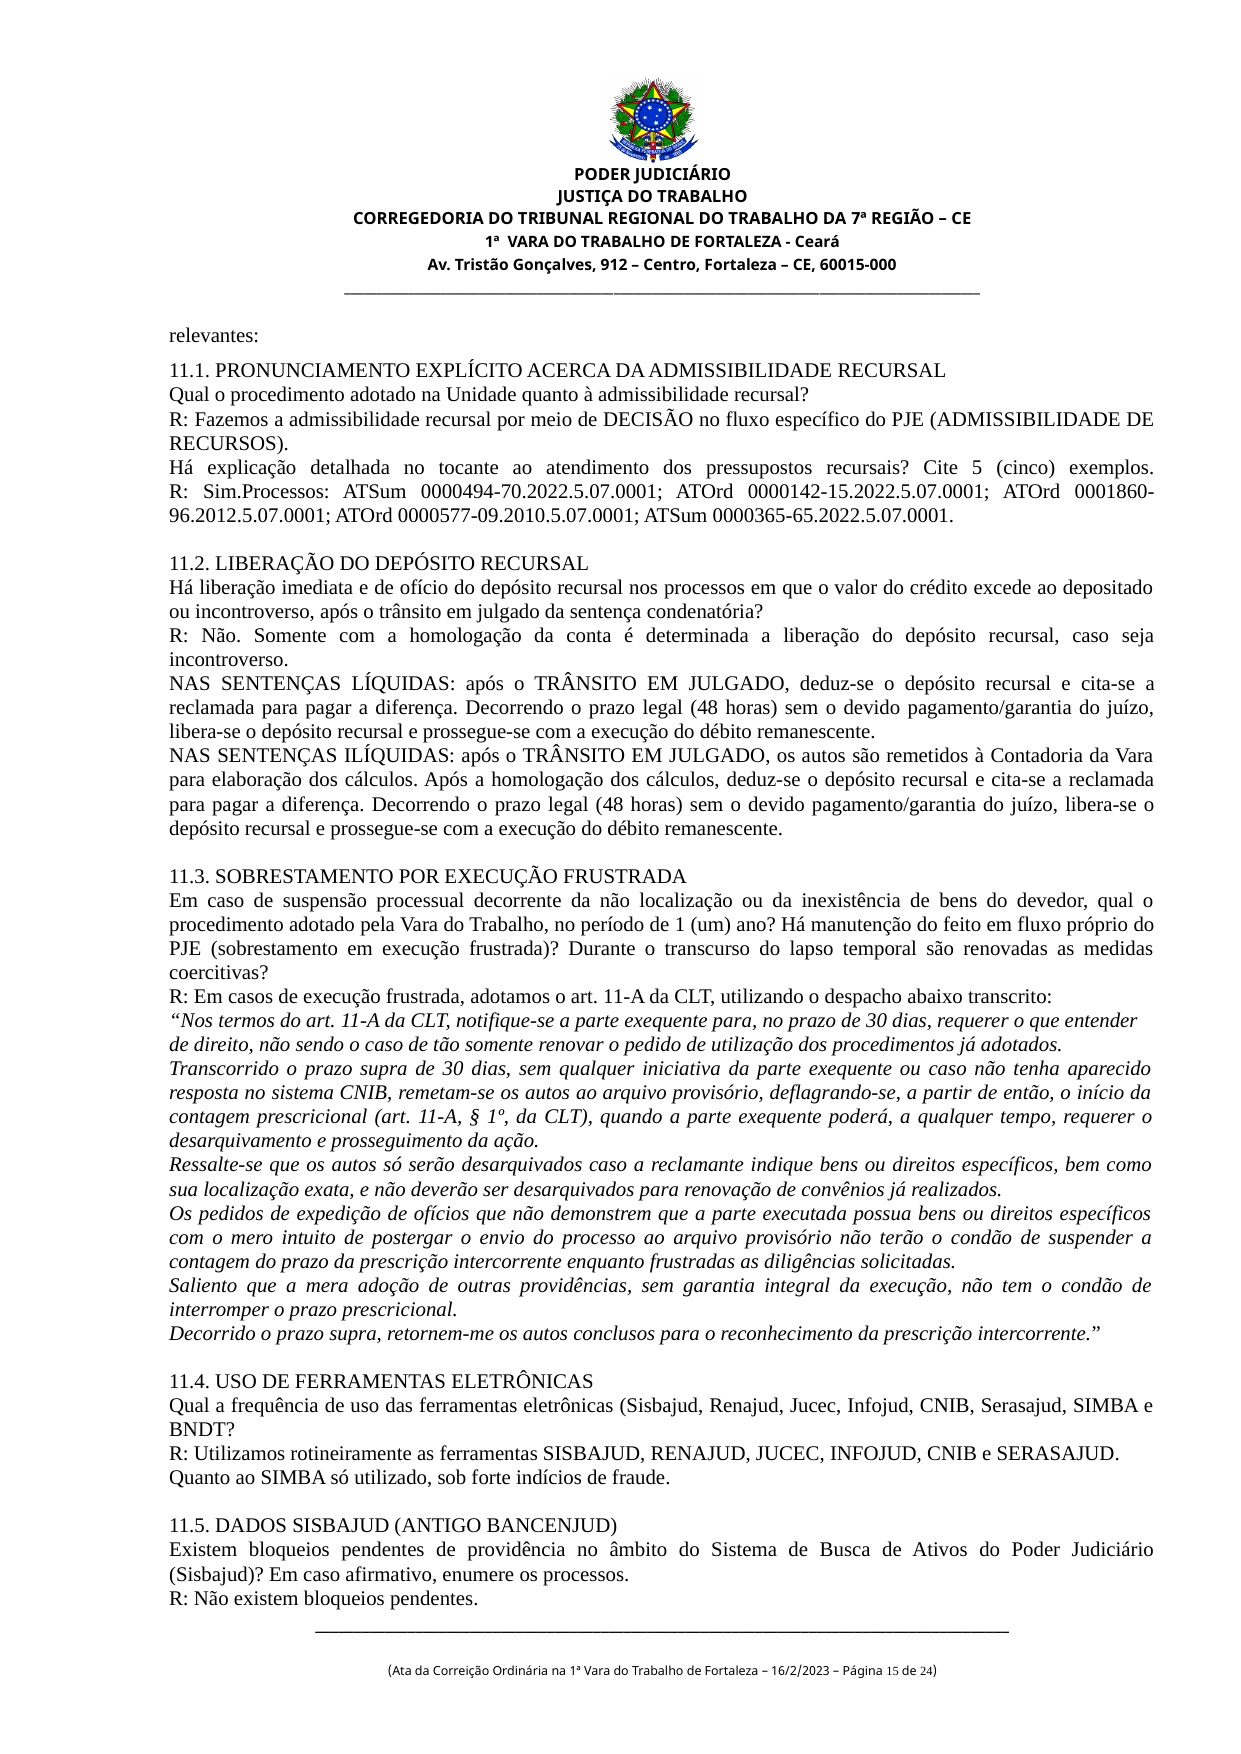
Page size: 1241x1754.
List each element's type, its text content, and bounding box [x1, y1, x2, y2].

text Em caso de suspensão processual decorrente da não localização ou da inexistência de bens do devedor, qual o procedimento adotado pela Vara do Trabalho, no período de 1 (um) ano? Há manutenção do feito em fluxo próprio do PJE (sobrestamento em execução frustrada)? Durante o transcurso do lapso temporal são renovadas as medidas coercitivas? [169, 888, 1155, 984]
text Há liberação imediata e de ofício do depósito recursal nos processos em que o valor do crédito excede ao depositado ou incontroverso, após o trânsito em julgado da sentença condenatória? [169, 575, 1155, 623]
text 11.1. PRONUNCIAMENTO EXPLÍCITO ACERCA DA ADMISSIBILIDADE RECURSAL [169, 358, 1155, 382]
text 11.2. LIBERAÇÃO DO DEPÓSITO RECURSAL [169, 551, 1155, 575]
text 11.5. DADOS SISBAJUD (ANTIGO BANCENJUD) [169, 1513, 1155, 1537]
text 11.4. USO DE FERRAMENTAS ELETRÔNICAS [169, 1369, 1155, 1393]
text NAS SENTENÇAS LÍQUIDAS: após o TRÂNSITO EM JULGADO, deduz-se o depósito recursal e cita-se a reclamada para pagar a diferença. Decorrendo o prazo legal (48 horas) sem o devido pagamento/garantia do juízo, libera-se o depósito recursal e prossegue-se com a execução do débito remanescente. [169, 671, 1155, 743]
text Existem bloqueios pendentes de providência no âmbito do Sistema de Busca de Ativos do Poder Judiciário (Sisbajud)? Em caso afirmativo, enumere os processos. [169, 1537, 1155, 1586]
text R: Não. Somente com a homologação da conta é determinada a liberação do depósito recursal, caso seja incontroverso. [169, 623, 1155, 671]
text R: Em casos de execução frustrada, adotamos o art. 11-A da CLT, utilizando o despacho abaixo transcrito: [169, 984, 1155, 1008]
text Transcorrido o prazo supra de 30 dias, sem qualquer iniciativa da parte exequente ou caso não tenha aparecido resposta no sistema CNIB, remetam-se os autos ao arquivo provisório, deflagrando-se, a partir de então, o início da contagem prescricional (art. 11-A, § 1º, da CLT), quando a parte exequente poderá, a qualquer tempo, requerer o desarquivamento e prosseguimento da ação. [169, 1056, 1155, 1152]
text Qual o procedimento adotado na Unidade quanto à admissibilidade recursal? [169, 382, 1155, 406]
text Há explicação detalhada no tocante ao atendimento dos pressupostos recursais? Cite 5 (cinco) exemplos. R: Sim.Processos: ATSum 0000494-70.2022.5.07.0001; ATOrd 0000142-15.2022.5.07.0001; ATOrd 0001860-96.2012.5.07.0001; ATOrd 0000577-09.2010.5.07.0001; ATSum 0000365-65.2022.5.07.0001. [169, 454, 1155, 527]
text Decorrido o prazo supra, retornem-me os autos conclusos para o reconhecimento da prescrição intercorrente.” [169, 1321, 1155, 1345]
text R: Não existem bloqueios pendentes. [169, 1586, 1155, 1609]
text “Nos termos do art. 11-A da CLT, notifique-se a parte exequente para, no prazo de 30 dias, requerer o que entender de direito, não sendo o caso de tão somente renovar o pedido de utilização dos procedimentos já adotados. [169, 1008, 1155, 1056]
text 11.3. SOBRESTAMENTO POR EXECUÇÃO FRUSTRADA [169, 864, 1155, 888]
text relevantes: [169, 322, 1155, 347]
text R: Utilizamos rotineiramente as ferramentas SISBAJUD, RENAJUD, JUCEC, INFOJUD, CNIB e SERASAJUD. [169, 1441, 1155, 1465]
text Qual a frequência de uso das ferramentas eletrônicas (Sisbajud, Renajud, Jucec, Infojud, CNIB, Serasajud, SIMBA e BNDT? [169, 1393, 1155, 1441]
text Ressalte-se que os autos só serão desarquivados caso a reclamante indique bens ou direitos específicos, bem como sua localização exata, e não deverão ser desarquivados para renovação de convênios já realizados. [169, 1152, 1155, 1201]
text NAS SENTENÇAS ILÍQUIDAS: após o TRÂNSITO EM JULGADO, os autos são remetidos à Contadoria da Vara para elaboração dos cálculos. Após a homologação dos cálculos, deduz-se o depósito recursal e cita-se a reclamada para pagar a diferença. Decorrendo o prazo legal (48 horas) sem o devido pagamento/garantia do juízo, libera-se o depósito recursal e prossegue-se com a execução do débito remanescente. [169, 743, 1155, 839]
text Saliento que a mera adoção de outras providências, sem garantia integral da execução, não tem o condão de interromper o prazo prescricional. [169, 1273, 1155, 1321]
picture [604, 75, 700, 164]
text Quanto ao SIMBA só utilizado, sob forte indícios de fraude. [169, 1465, 1155, 1489]
text R: Fazemos a admissibilidade recursal por meio de DECISÃO no fluxo específico do PJE (ADMISSIBILIDADE DE RECURSOS). [169, 406, 1155, 454]
text Os pedidos de expedição de ofícios que não demonstrem que a parte executada possua bens ou direitos específicos com o mero intuito de postergar o envio do processo ao arquivo provisório não terão o condão de suspender a contagem do prazo da prescrição intercorrente enquanto frustradas as diligências solicitadas. [169, 1201, 1155, 1273]
